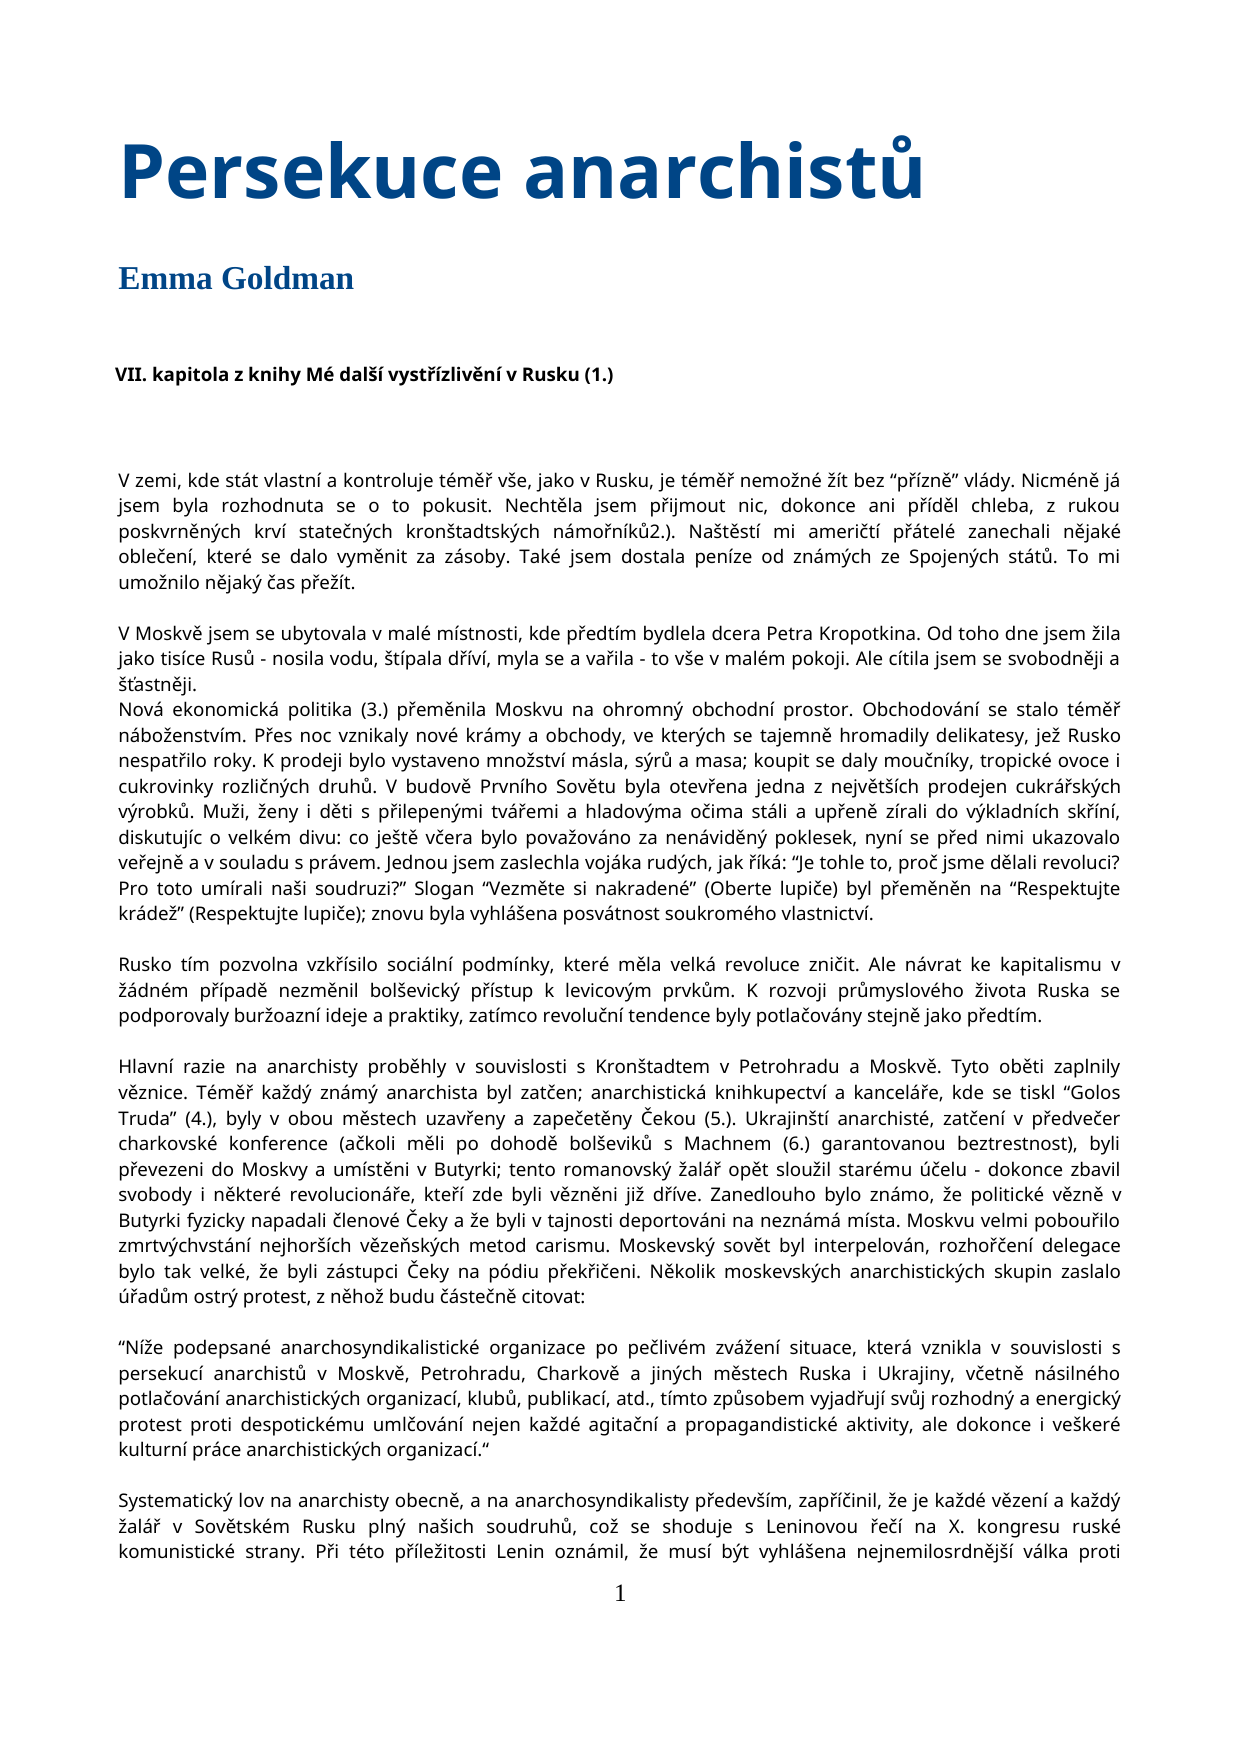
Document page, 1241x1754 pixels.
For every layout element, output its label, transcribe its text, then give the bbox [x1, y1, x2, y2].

text Emma Goldman [118, 259, 1122, 297]
text Systematický lov na anarchisty obecně, a na anarchosyndikalisty především, zapříčinil, že je každé vězení a každý žalář v Sovětském Rusku plný našich soudruhů, což se shoduje s Leninovou řečí na X. kongresu ruské komunistické strany. Při této příležitosti Lenin oznámil, že musí být vyhlášena nejnemilosrdnější válka proti [118, 1462, 1122, 1564]
text VII. kapitola z knihy Mé další vystřízlivění v Rusku (1.) [115, 361, 1122, 412]
text Hlavní razie na anarchisty proběhly v souvislosti s Kronštadtem v Petrohradu a Moskvě. Tyto oběti zaplnily věznice. Téměř každý známý anarchista byl zatčen; anarchistická knihkupectví a kanceláře, kde se tiskl “Golos Truda” (4.), byly v obou městech uzavřeny a zapečetěny Čekou (5.). Ukrajinští anarchisté, zatčení v předvečer charkovské konference (ačkoli měli po dohodě bolševiků s Machnem (6.) garantovanou beztrestnost), byli převezeni do Moskvy a umístěni v Butyrki; tento romanovský žalář opět sloužil starému účelu - dokonce zbavil svobody i některé revolucionáře, kteří zde byli vězněni již dříve. Zanedlouho bylo známo, že politické vězně v Butyrki fyzicky napadali členové Čeky a že byli v tajnosti deportováni na neznámá místa. Moskvu velmi pobouřilo zmrtvýchvstání nejhorších vězeňských metod carismu. Moskevský sovět byl interpelován, rozhořčení delegace bylo tak velké, že byli zástupci Čeky na pódiu překřičeni. Několik moskevských anarchistických skupin zaslalo úřadům ostrý protest, z něhož budu částečně citovat: [118, 1028, 1122, 1309]
text “Níže podepsané anarchosyndikalistické organizace po pečlivém zvážení situace, která vznikla v souvislosti s persekucí anarchistů v Moskvě, Petrohradu, Charkově a jiných městech Ruska i Ukrajiny, včetně násilného potlačování anarchistických organizací, klubů, publikací, atd., tímto způsobem vyjadřují svůj rozhodný a energický protest proti despotickému umlčování nejen každé agitační a propagandistické aktivity, ale dokonce i veškeré kulturní práce anarchistických organizací.“ [118, 1309, 1122, 1462]
text V Moskvě jsem se ubytovala v malé místnosti, kde předtím bydlela dcera Petra Kropotkina. Od toho dne jsem žila jako tisíce Rusů - nosila vodu, štípala dříví, myla se a vařila - to vše v malém pokoji. Ale cítila jsem se svobodněji a šťastněji. Nová ekonomická politika (3.) přeměnila Moskvu na ohromný obchodní prostor. Obchodování se stalo téměř náboženstvím. Přes noc vznikaly nové krámy a obchody, ve kterých se tajemně hromadily delikatesy, jež Rusko nespatřilo roky. K prodeji bylo vystaveno množství másla, sýrů a masa; koupit se daly moučníky, tropické ovoce i cukrovinky rozličných druhů. V budově Prvního Sovětu byla otevřena jedna z největších prodejen cukrářských výrobků. Muži, ženy i děti s přilepenými tvářemi a hladovýma očima stáli a upřeně zírali do výkladních skříní, diskutujíc o velkém divu: co ještě včera bylo považováno za nenáviděný poklesek, nyní se před nimi ukazovalo veřejně a v souladu s právem. Jednou jsem zaslechla vojáka rudých, jak říká: “Je tohle to, proč jsme dělali revoluci? Pro toto umírali naši soudruzi?” Slogan “Vezměte si nakradené” (Oberte lupiče) byl přeměněn na “Respektujte krádež” (Respektujte lupiče); znovu byla vyhlášena posvátnost soukromého vlastnictví. [118, 594, 1122, 926]
text Rusko tím pozvolna vzkřísilo sociální podmínky, které měla velká revoluce zničit. Ale návrat ke kapitalismu v žádném případě nezměnil bolševický přístup k levicovým prvkům. K rozvoji průmyslového života Ruska se podporovaly buržoazní ideje a praktiky, zatímco revoluční tendence byly potlačovány stejně jako předtím. [118, 926, 1122, 1028]
text V zemi, kde stát vlastní a kontroluje téměř vše, jako v Rusku, je téměř nemožné žít bez “přízně” vlády. Nicméně já jsem byla rozhodnuta se o to pokusit. Nechtěla jsem přijmout nic, dokonce ani příděl chleba, z rukou poskvrněných krví statečných kronštadtských námořníků2.). Naštěstí mi američtí přátelé zanechali nějaké oblečení, které se dalo vyměnit za zásoby. Také jsem dostala peníze od známých ze Spojených států. To mi umožnilo nějaký čas přežít. [118, 441, 1122, 594]
text Persekuce anarchistů [118, 118, 1122, 220]
